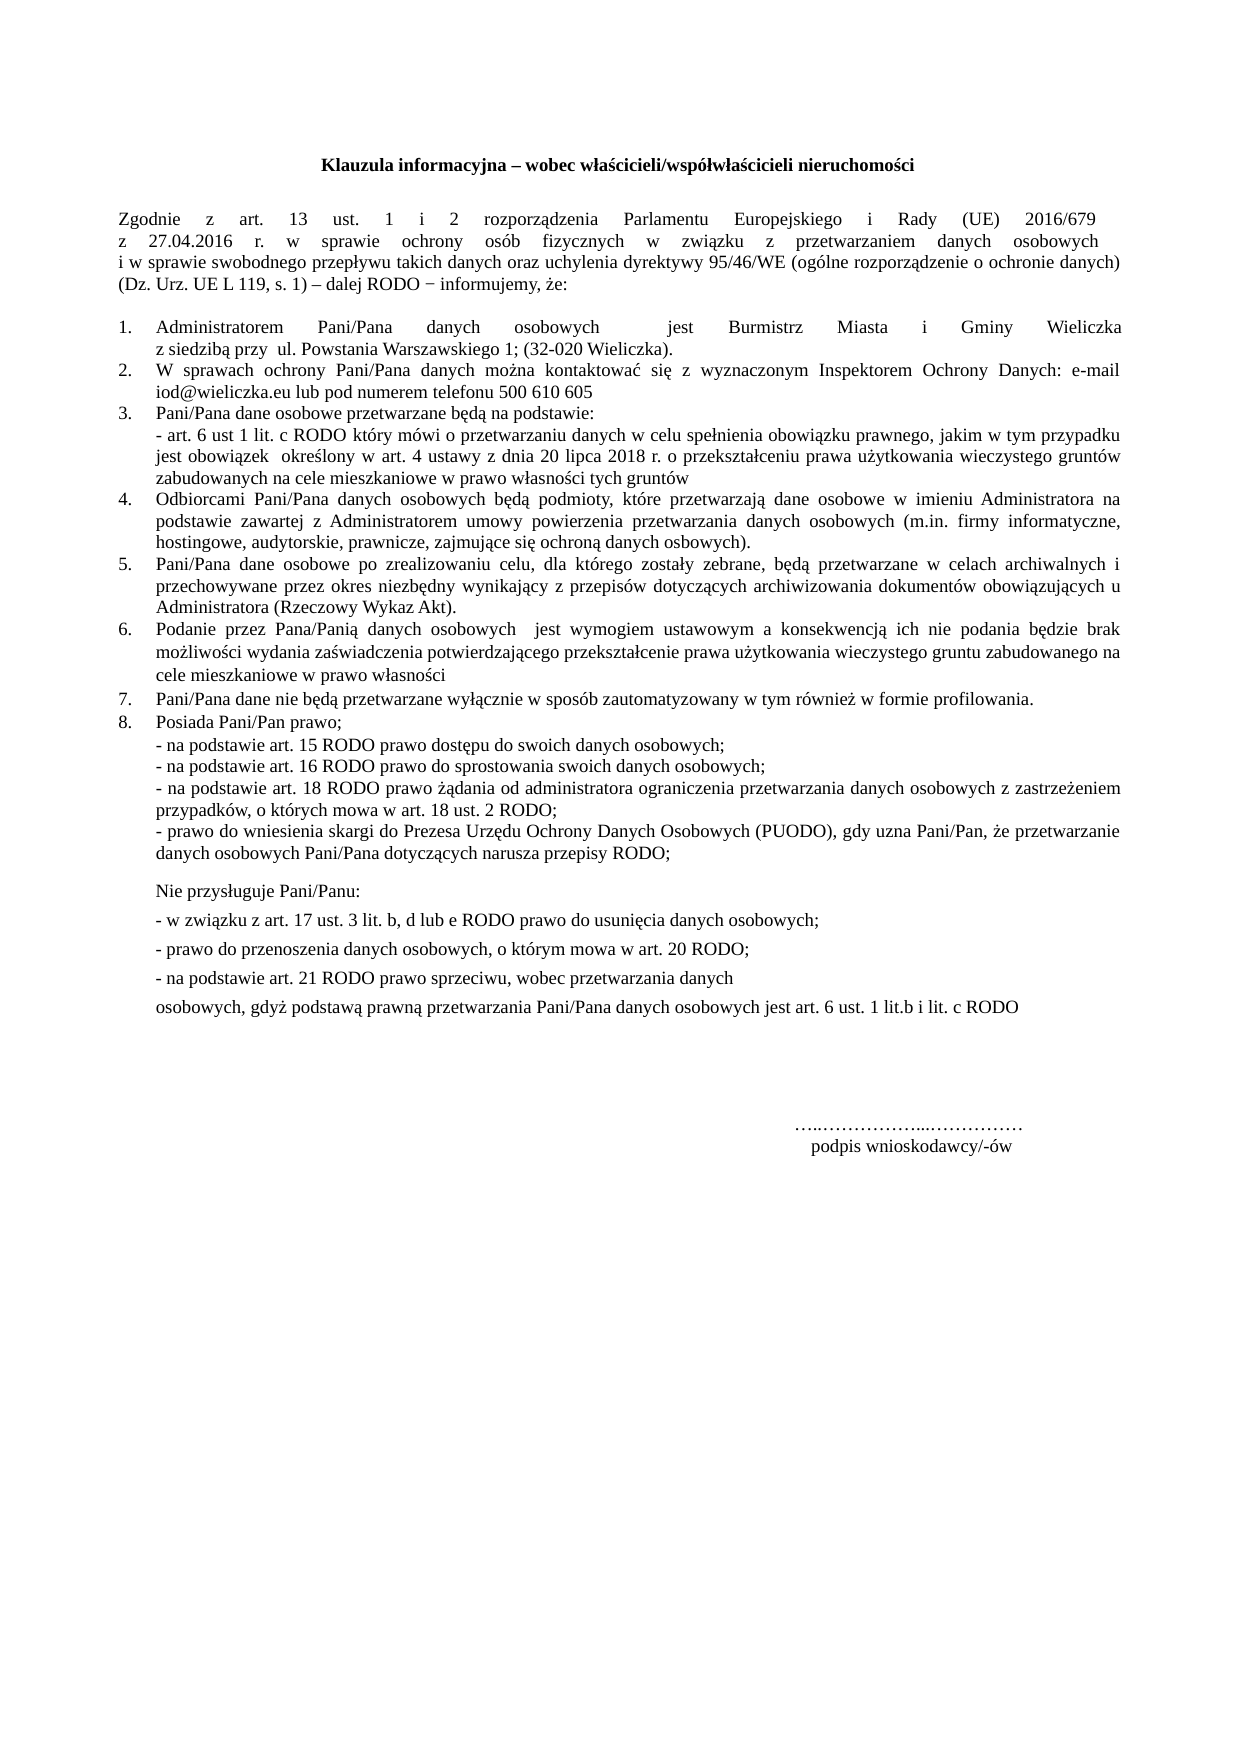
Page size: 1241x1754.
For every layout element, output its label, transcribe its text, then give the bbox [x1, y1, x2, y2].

list Podanie przez Pana/Panią danych osobowych jest wymogiem ustawowym a konsekwencją ich nie podania będzie brak możliwości wydania zaświadczenia potwierdzającego przekształcenie prawa użytkowania wieczystego gruntu zabudowanego na cele mieszkaniowe w prawo własności [118, 618, 1122, 686]
text Klauzula informacyjna – wobec właścicieli/współwłaścicieli nieruchomości [118, 154, 1122, 176]
list - prawo do wniesienia skargi do Prezesa Urzędu Ochrony Danych Osobowych (PUODO), gdy uzna Pani/Pan, że przetwarzanie danych osobowych Pani/Pana dotyczących narusza przepisy RODO; [156, 820, 1122, 863]
text - na podstawie art. 21 RODO prawo sprzeciwu, wobec przetwarzania danych [118, 967, 1122, 988]
text osobowych, gdyż podstawą prawną przetwarzania Pani/Pana danych osobowych jest art. 6 ust. 1 lit.b i lit. c RODO [156, 996, 1122, 1017]
text Nie przysługuje Pani/Panu: [118, 880, 1122, 901]
list Pani/Pana dane osobowe po zrealizowaniu celu, dla którego zostały zebrane, będą przetwarzane w celach archiwalnych i przechowywane przez okres niezbędny wynikający z przepisów dotyczących archiwizowania dokumentów obowiązujących u Administratora (Rzeczowy Wykaz Akt). [118, 553, 1122, 618]
list - na podstawie art. 16 RODO prawo do sprostowania swoich danych osobowych; [156, 755, 1122, 777]
text …..……………...…………… [118, 1111, 1122, 1135]
text Zgodnie z art. 13 ust. 1 i 2 rozporządzenia Parlamentu Europejskiego i Rady (UE) 2016/679 z 27.04.2016 r. w sprawie ochrony osób fizycznych w związku z przetwarzaniem danych osobowych i w sprawie swobodnego przepływu takich danych oraz uchylenia dyrektywy 95/46/WE (ogólne rozporządzenie o ochronie danych) (Dz. Urz. UE L 119, s. 1) – dalej RODO − informujemy, że: [118, 208, 1122, 294]
list - na podstawie art. 15 RODO prawo dostępu do swoich danych osobowych; [156, 734, 1122, 755]
list Odbiorcami Pani/Pana danych osobowych będą podmioty, które przetwarzają dane osobowe w imieniu Administratora na podstawie zawartej z Administratorem umowy powierzenia przetwarzania danych osobowych (m.in. firmy informatyczne, hostingowe, audytorskie, prawnicze, zajmujące się ochroną danych osbowych). [118, 488, 1122, 553]
list Pani/Pana dane nie będą przetwarzane wyłącznie w sposób zautomatyzowany w tym również w formie profilowania. [118, 687, 1122, 709]
list W sprawach ochrony Pani/Pana danych można kontaktować się z wyznaczonym Inspektorem Ochrony Danych: e-mail iod@wieliczka.eu lub pod numerem telefonu 500 610 605 [118, 359, 1122, 402]
text - w związku z art. 17 ust. 3 lit. b, d lub e RODO prawo do usunięcia danych osobowych; [118, 909, 1122, 930]
list Posiada Pani/Pan prawo; [118, 711, 1122, 732]
text podpis wnioskodawcy/-ów [118, 1135, 1122, 1157]
list - art. 6 ust 1 lit. c RODO który mówi o przetwarzaniu danych w celu spełnienia obowiązku prawnego, jakim w tym przypadku jest obowiązek określony w art. 4 ustawy z dnia 20 lipca 2018 r. o przekształceniu prawa użytkowania wieczystego gruntów zabudowanych na cele mieszkaniowe w prawo własności tych gruntów [156, 424, 1122, 488]
list Pani/Pana dane osobowe przetwarzane będą na podstawie: [118, 402, 1122, 424]
text - prawo do przenoszenia danych osobowych, o którym mowa w art. 20 RODO; [118, 938, 1122, 959]
list - na podstawie art. 18 RODO prawo żądania od administratora ograniczenia przetwarzania danych osobowych z zastrzeżeniem przypadków, o których mowa w art. 18 ust. 2 RODO; [156, 777, 1122, 820]
list Administratorem Pani/Pana danych osobowych jest Burmistrz Miasta i Gminy Wieliczka z siedzibą przy ul. Powstania Warszawskiego 1; (32-020 Wieliczka). [118, 316, 1122, 359]
